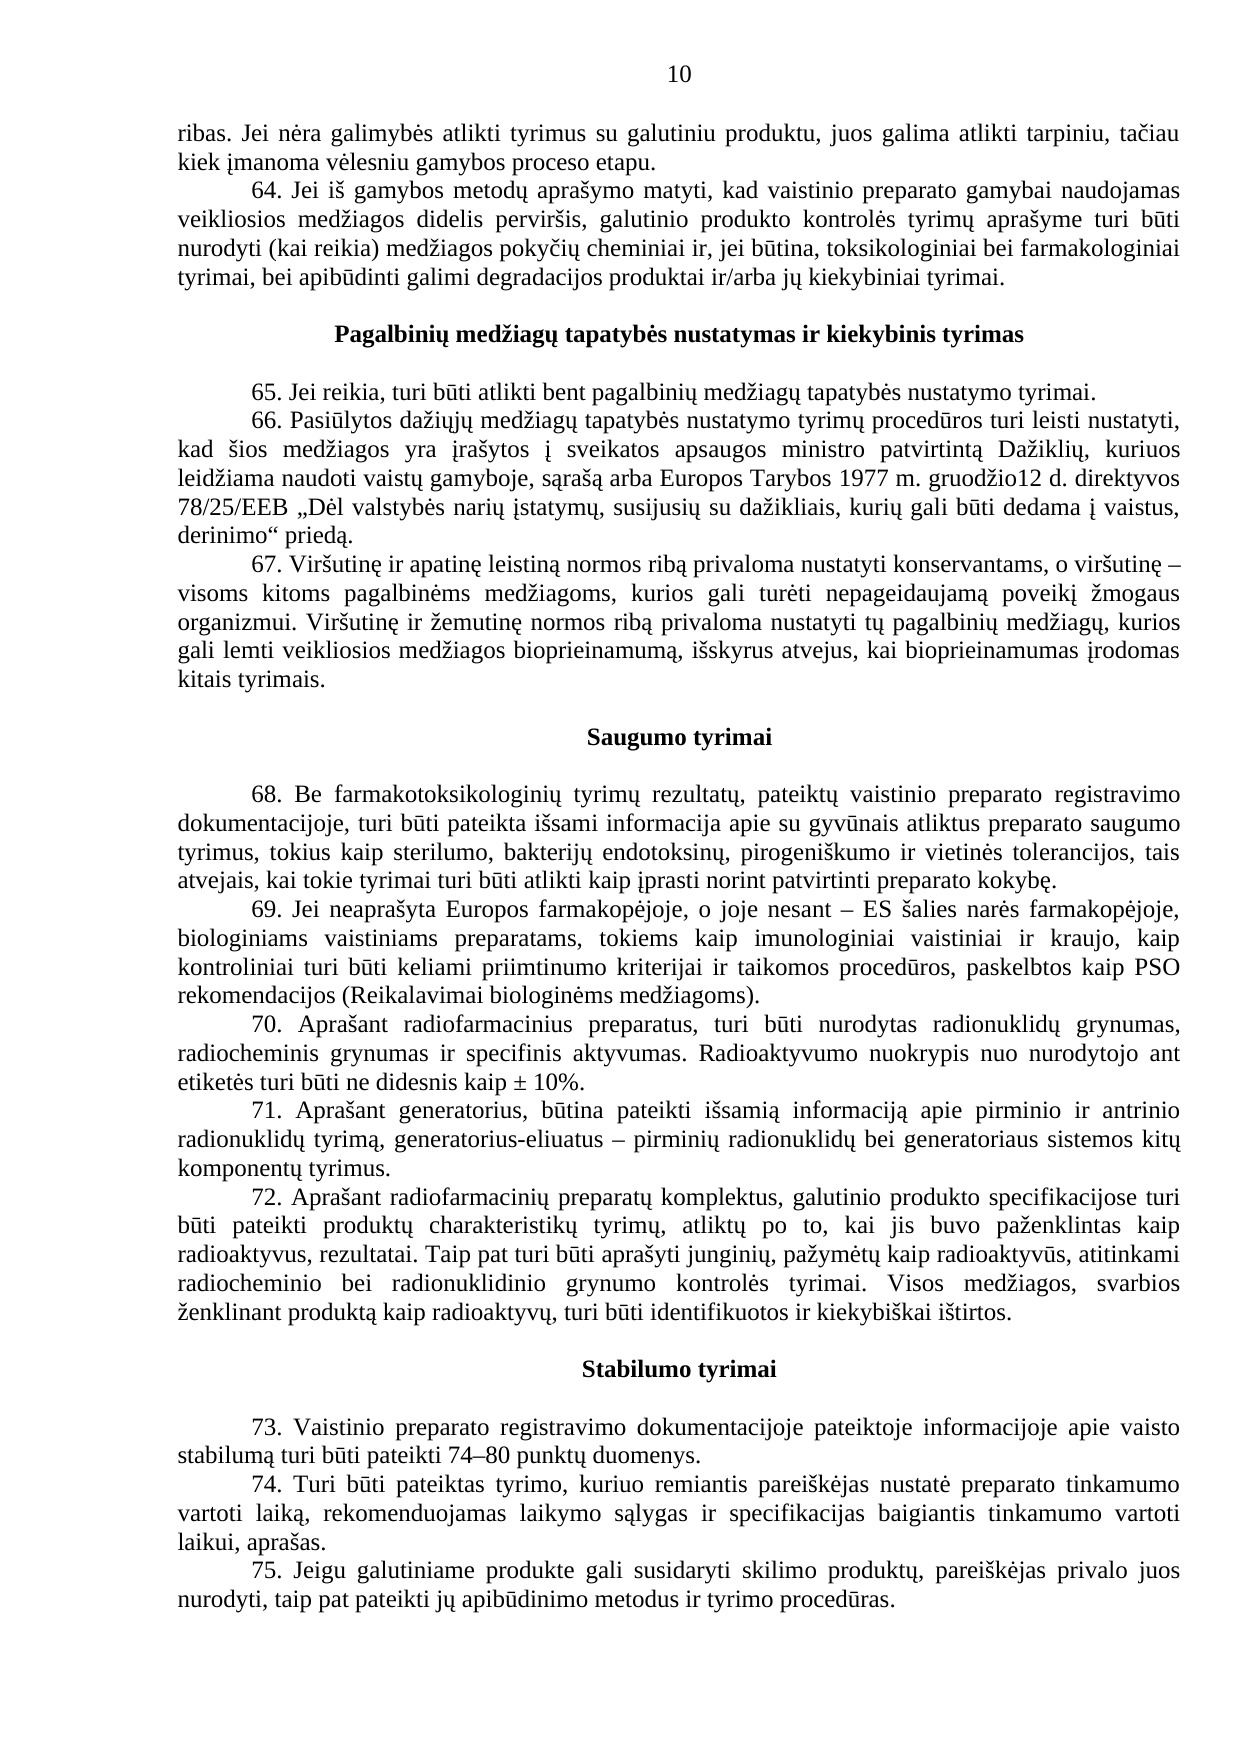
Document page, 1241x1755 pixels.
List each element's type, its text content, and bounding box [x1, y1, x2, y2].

text 66. Pasiūlytos dažiųjų medžiagų tapatybės nustatymo tyrimų procedūros turi leisti nustatyti, kad šios medžiagos yra įrašytos į sveikatos apsaugos ministro patvirtintą Dažiklių, kuriuos leidžiama naudoti vaistų gamyboje, sąrašą arba Europos Tarybos 1977 m. gruodžio12 d. direktyvos 78/25/EEB „Dėl valstybės narių įstatymų, susijusių su dažikliais, kurių gali būti dedama į vaistus, derinimo“ priedą. [177, 406, 1181, 549]
text ribas. Jei nėra galimybės atlikti tyrimus su galutiniu produktu, juos galima atlikti tarpiniu, tačiau kiek įmanoma vėlesniu gamybos proceso etapu. [177, 118, 1181, 176]
text 74. Turi būti pateiktas tyrimo, kuriuo remiantis pareiškėjas nustatė preparato tinkamumo vartoti laiką, rekomenduojamas laikymo sąlygas ir specifikacijas baigiantis tinkamumo vartoti laikui, aprašas. [177, 1469, 1181, 1556]
text Saugumo tyrimai [177, 722, 1181, 751]
text 73. Vaistinio preparato registravimo dokumentacijoje pateiktoje informacijoje apie vaisto stabilumą turi būti pateikti 74–80 punktų duomenys. [177, 1412, 1181, 1469]
text 64. Jei iš gamybos metodų aprašymo matyti, kad vaistinio preparato gamybai naudojamas veikliosios medžiagos didelis perviršis, galutinio produkto kontrolės tyrimų aprašyme turi būti nurodyti (kai reikia) medžiagos pokyčių cheminiai ir, jei būtina, toksikologiniai bei farmakologiniai tyrimai, bei apibūdinti galimi degradacijos produktai ir/arba jų kiekybiniai tyrimai. [177, 176, 1181, 291]
text 69. Jei neaprašyta Europos farmakopėjoje, o joje nesant – ES šalies narės farmakopėjoje, biologiniams vaistiniams preparatams, tokiems kaip imunologiniai vaistiniai ir kraujo, kaip kontroliniai turi būti keliami priimtinumo kriterijai ir taikomos procedūros, paskelbtos kaip PSO rekomendacijos (Reikalavimai biologinėms medžiagoms). [177, 894, 1181, 1009]
text 67. Viršutinę ir apatinę leistiną normos ribą privaloma nustatyti konservantams, o viršutinę – visoms kitoms pagalbinėms medžiagoms, kurios gali turėti nepageidaujamą poveikį žmogaus organizmui. Viršutinę ir žemutinę normos ribą privaloma nustatyti tų pagalbinių medžiagų, kurios gali lemti veikliosios medžiagos bioprieinamumą, išskyrus atvejus, kai bioprieinamumas įrodomas kitais tyrimais. [177, 549, 1181, 693]
text 65. Jei reikia, turi būti atlikti bent pagalbinių medžiagų tapatybės nustatymo tyrimai. [177, 377, 1181, 406]
text 75. Jeigu galutiniame produkte gali susidaryti skilimo produktų, pareiškėjas privalo juos nurodyti, taip pat pateikti jų apibūdinimo metodus ir tyrimo procedūras. [177, 1556, 1181, 1613]
text Stabilumo tyrimai [177, 1354, 1181, 1383]
text 70. Aprašant radiofarmacinius preparatus, turi būti nurodytas radionuklidų grynumas, radiocheminis grynumas ir specifinis aktyvumas. Radioaktyvumo nuokrypis nuo nurodytojo ant etiketės turi būti ne didesnis kaip ± 10%. [177, 1009, 1181, 1096]
text 71. Aprašant generatorius, būtina pateikti išsamią informaciją apie pirminio ir antrinio radionuklidų tyrimą, generatorius-eliuatus – pirminių radionuklidų bei generatoriaus sistemos kitų komponentų tyrimus. [177, 1096, 1181, 1182]
text 72. Aprašant radiofarmacinių preparatų komplektus, galutinio produkto specifikacijose turi būti pateikti produktų charakteristikų tyrimų, atliktų po to, kai jis buvo paženklintas kaip radioaktyvus, rezultatai. Taip pat turi būti aprašyti junginių, pažymėtų kaip radioaktyvūs, atitinkami radiocheminio bei radionuklidinio grynumo kontrolės tyrimai. Visos medžiagos, svarbios ženklinant produktą kaip radioaktyvų, turi būti identifikuotos ir kiekybiškai ištirtos. [177, 1182, 1181, 1326]
text 68. Be farmakotoksikologinių tyrimų rezultatų, pateiktų vaistinio preparato registravimo dokumentacijoje, turi būti pateikta išsami informacija apie su gyvūnais atliktus preparato saugumo tyrimus, tokius kaip sterilumo, bakterijų endotoksinų, pirogeniškumo ir vietinės tolerancijos, tais atvejais, kai tokie tyrimai turi būti atlikti kaip įprasti norint patvirtinti preparato kokybę. [177, 779, 1181, 894]
text Pagalbinių medžiagų tapatybės nustatymas ir kiekybinis tyrimas [177, 319, 1181, 348]
